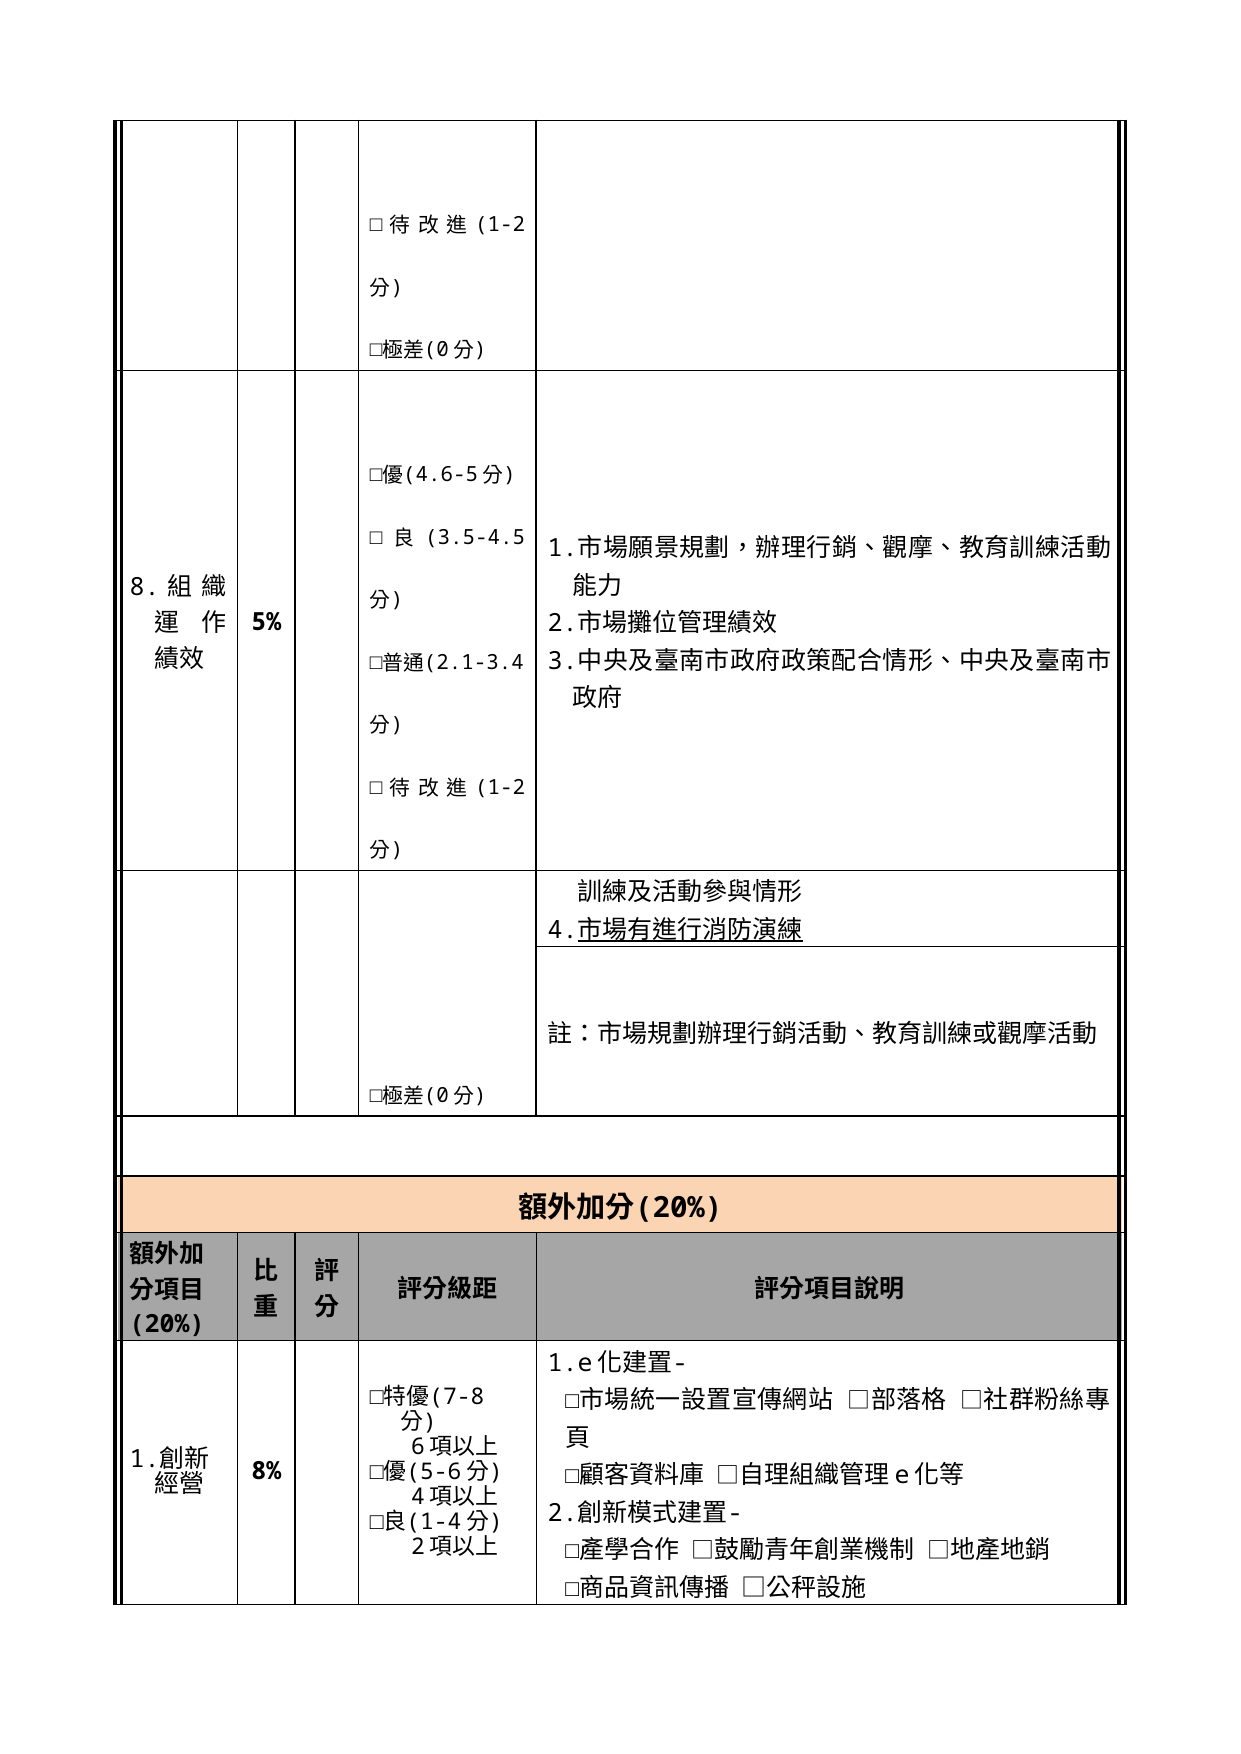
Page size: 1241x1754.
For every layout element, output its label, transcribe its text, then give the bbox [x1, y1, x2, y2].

table_cell [296, 371, 358, 869]
table_cell 8% [238, 1341, 294, 1603]
table_cell [537, 121, 1117, 369]
table_cell 5% [238, 371, 294, 869]
table_cell 評分級距 [359, 1233, 536, 1340]
table_cell [296, 121, 358, 369]
table_cell [238, 871, 294, 1115]
table_cell 額外加分項目(20%) [123, 1233, 237, 1340]
table_cell [296, 1341, 358, 1603]
table_cell 額外加分(20%) [123, 1177, 1117, 1232]
table_cell 註：市場規劃辦理行銷活動、教育訓練或觀摩活動 [537, 947, 1117, 1115]
table_cell □特優(7-8分) 6項以上 □優(5-6分) 4項以上 □良(1-4分) 2項以上 [359, 1341, 536, 1603]
table_cell 比重 [238, 1233, 294, 1340]
table_cell 訓練及活動參與情形 4.市場有進行消防演練 [537, 871, 1117, 946]
table_cell [123, 121, 237, 369]
table_cell □極差(0分) [359, 871, 535, 1115]
table_cell 1.e化建置- □市場統一設置宣傳網站 □部落格 □社群粉絲專頁 □顧客資料庫 □自理組織管理e化等 2.創新模式建置- □產學合作 □鼓勵青年創業機制 □地產地銷 □商品資訊傳播 □公秤設施 [537, 1341, 1117, 1603]
table_cell □優(4.6-5分) □良(3.5-4.5分) □普通(2.1-3.4分) □待改進(1-2分) [359, 371, 535, 869]
table_cell [238, 121, 294, 369]
table_cell □待改進(1-2分) □極差(0分) [359, 121, 535, 369]
table_cell [123, 871, 237, 1115]
table_cell [123, 1117, 1117, 1175]
table_cell [296, 871, 358, 1115]
table_cell 1.市場願景規劃，辦理行銷、觀摩、教育訓練活動能力 2.市場攤位管理績效 3.中央及臺南市政府政策配合情形、中央及臺南市政府 [537, 371, 1117, 869]
table_cell 評分 [296, 1233, 358, 1340]
table_cell 1.創新 經營 [123, 1341, 237, 1603]
table_cell 8.組織運作績效 [123, 371, 237, 869]
table_cell 評分項目說明 [537, 1233, 1117, 1340]
